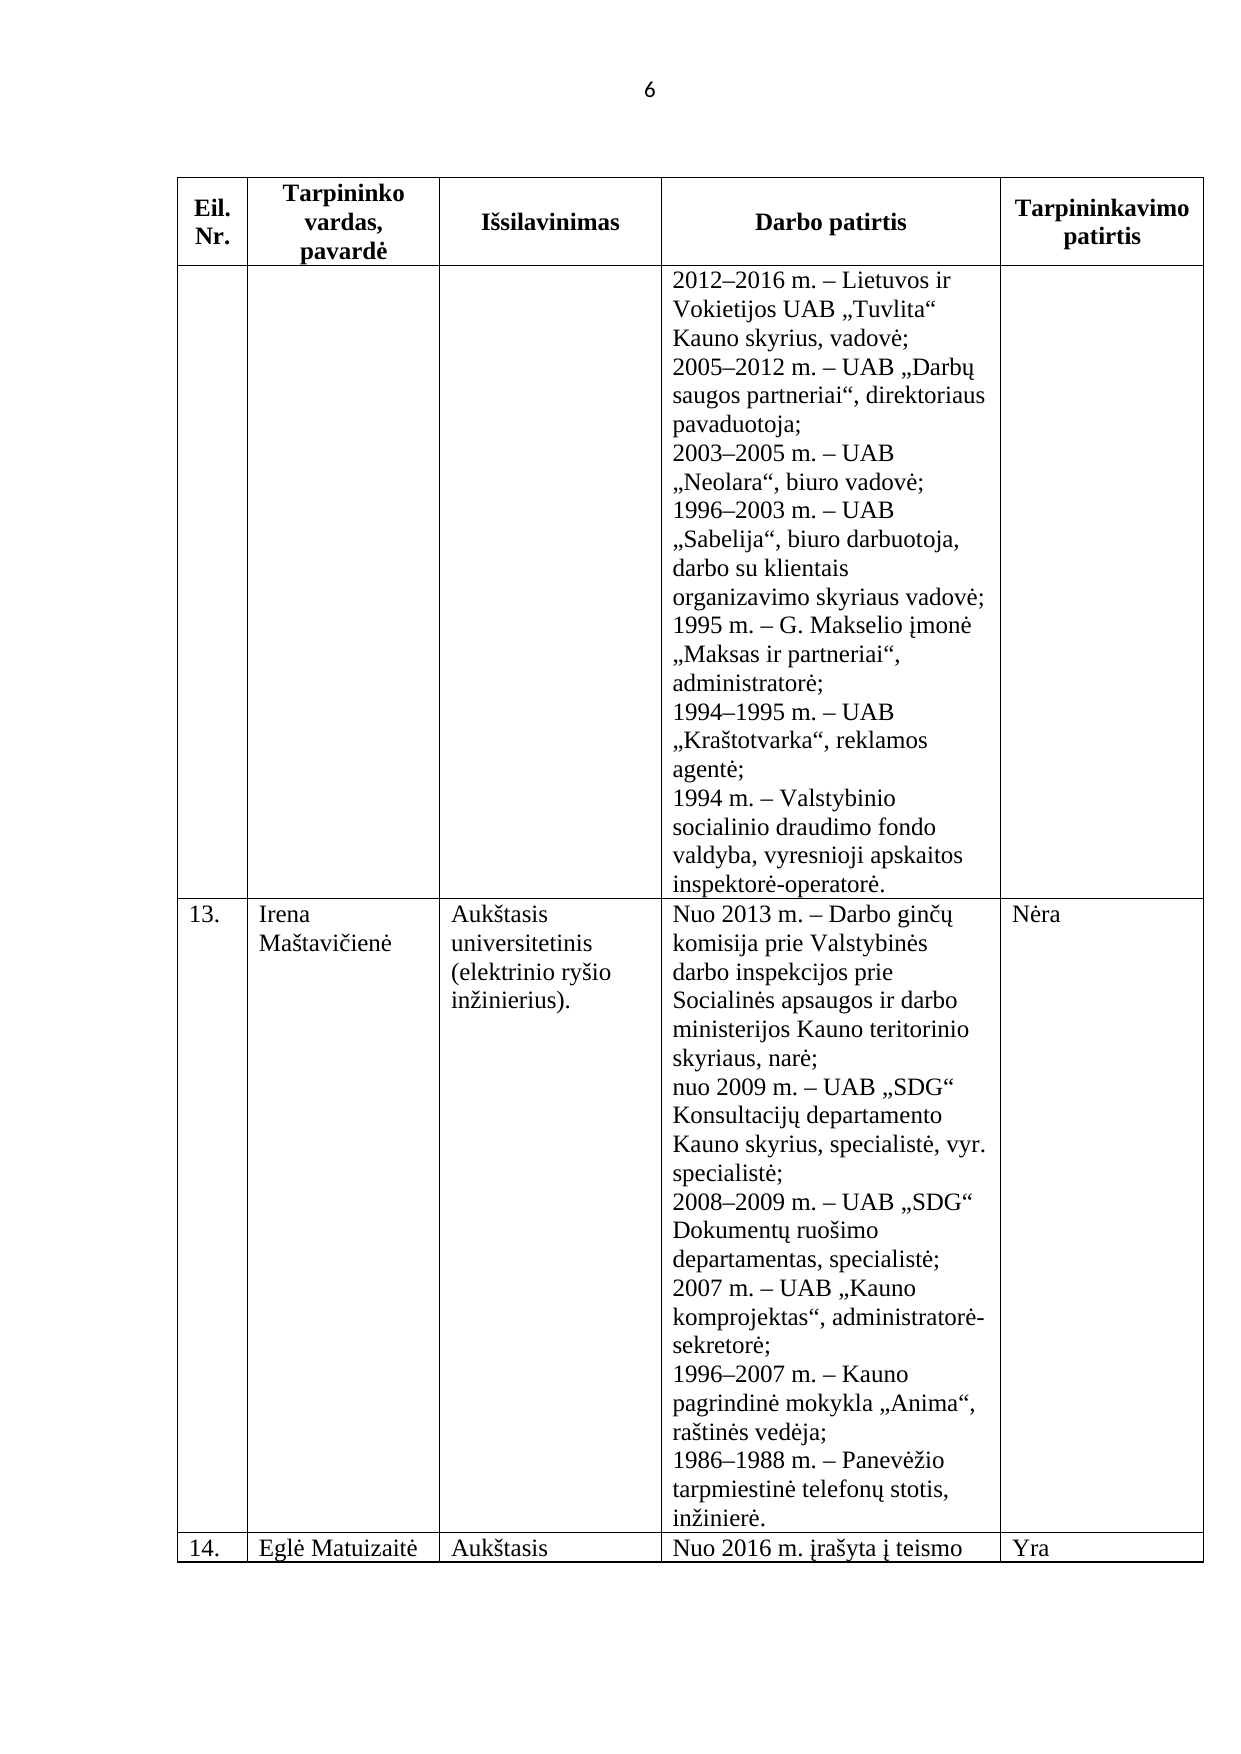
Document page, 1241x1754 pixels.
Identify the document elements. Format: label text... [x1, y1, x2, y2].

table_header Eil.Nr. [178, 178, 247, 264]
table_cell Nėra [1001, 899, 1203, 1532]
table_header Tarpininko vardas, pavardė [248, 178, 439, 264]
table_header Darbo patirtis [662, 178, 1000, 264]
table_cell [1001, 266, 1203, 898]
table_cell [440, 266, 661, 898]
table_cell 2012–2016 m. – Lietuvos ir Vokietijos UAB „Tuvlita“ Kauno skyrius, vadovė; 2005–2012 m. – UAB „Darbų saugos partneriai“, direktoriaus pavaduotoja; 2003–2005 m. – UAB „Neolara“, biuro vadovė; 1996–2003 m. – UAB „Sabelija“, biuro darbuotoja, darbo su klientais organizavimo skyriaus vadovė; 1995 m. – G. Makselio įmonė „Maksas ir partneriai“, administratorė; 1994–1995 m. – UAB „Kraštotvarka“, reklamos agentė; 1994 m. – Valstybinio socialinio draudimo fondo valdyba, vyresnioji apskaitos inspektorė-operatorė. [662, 266, 1000, 898]
table_cell Nuo 2016 m. įrašyta į teismo [662, 1533, 1000, 1561]
table_cell Nuo 2013 m. – Darbo ginčų komisija prie Valstybinės darbo inspekcijos prie Socialinės apsaugos ir darbo ministerijos Kauno teritorinio skyriaus, narė; nuo 2009 m. – UAB „SDG“ Konsultacijų departamento Kauno skyrius, specialistė, vyr. specialistė; 2008–2009 m. – UAB „SDG“ Dokumentų ruošimo departamentas, specialistė; 2007 m. – UAB „Kauno komprojektas“, administratorė-sekretorė; 1996–2007 m. – Kauno pagrindinė mokykla „Anima“, raštinės vedėja; 1986–1988 m. – Panevėžio tarpmiestinė telefonų stotis, inžinierė. [662, 899, 1000, 1532]
table_header Išsilavinimas [440, 178, 661, 264]
table_cell Aukštasis universitetinis (elektrinio ryšio inžinierius). [440, 899, 661, 1532]
table_cell Eglė Matuizaitė [248, 1533, 439, 1561]
table_cell Yra [1001, 1533, 1203, 1561]
table_cell 13. [178, 899, 247, 1532]
table_cell Aukštasis [440, 1533, 661, 1561]
table_cell Irena Maštavičienė [248, 899, 439, 1532]
table_header Tarpininkavimo patirtis [1001, 178, 1203, 264]
table_cell 14. [178, 1533, 247, 1561]
table_cell [178, 266, 247, 898]
table_cell [248, 266, 439, 898]
